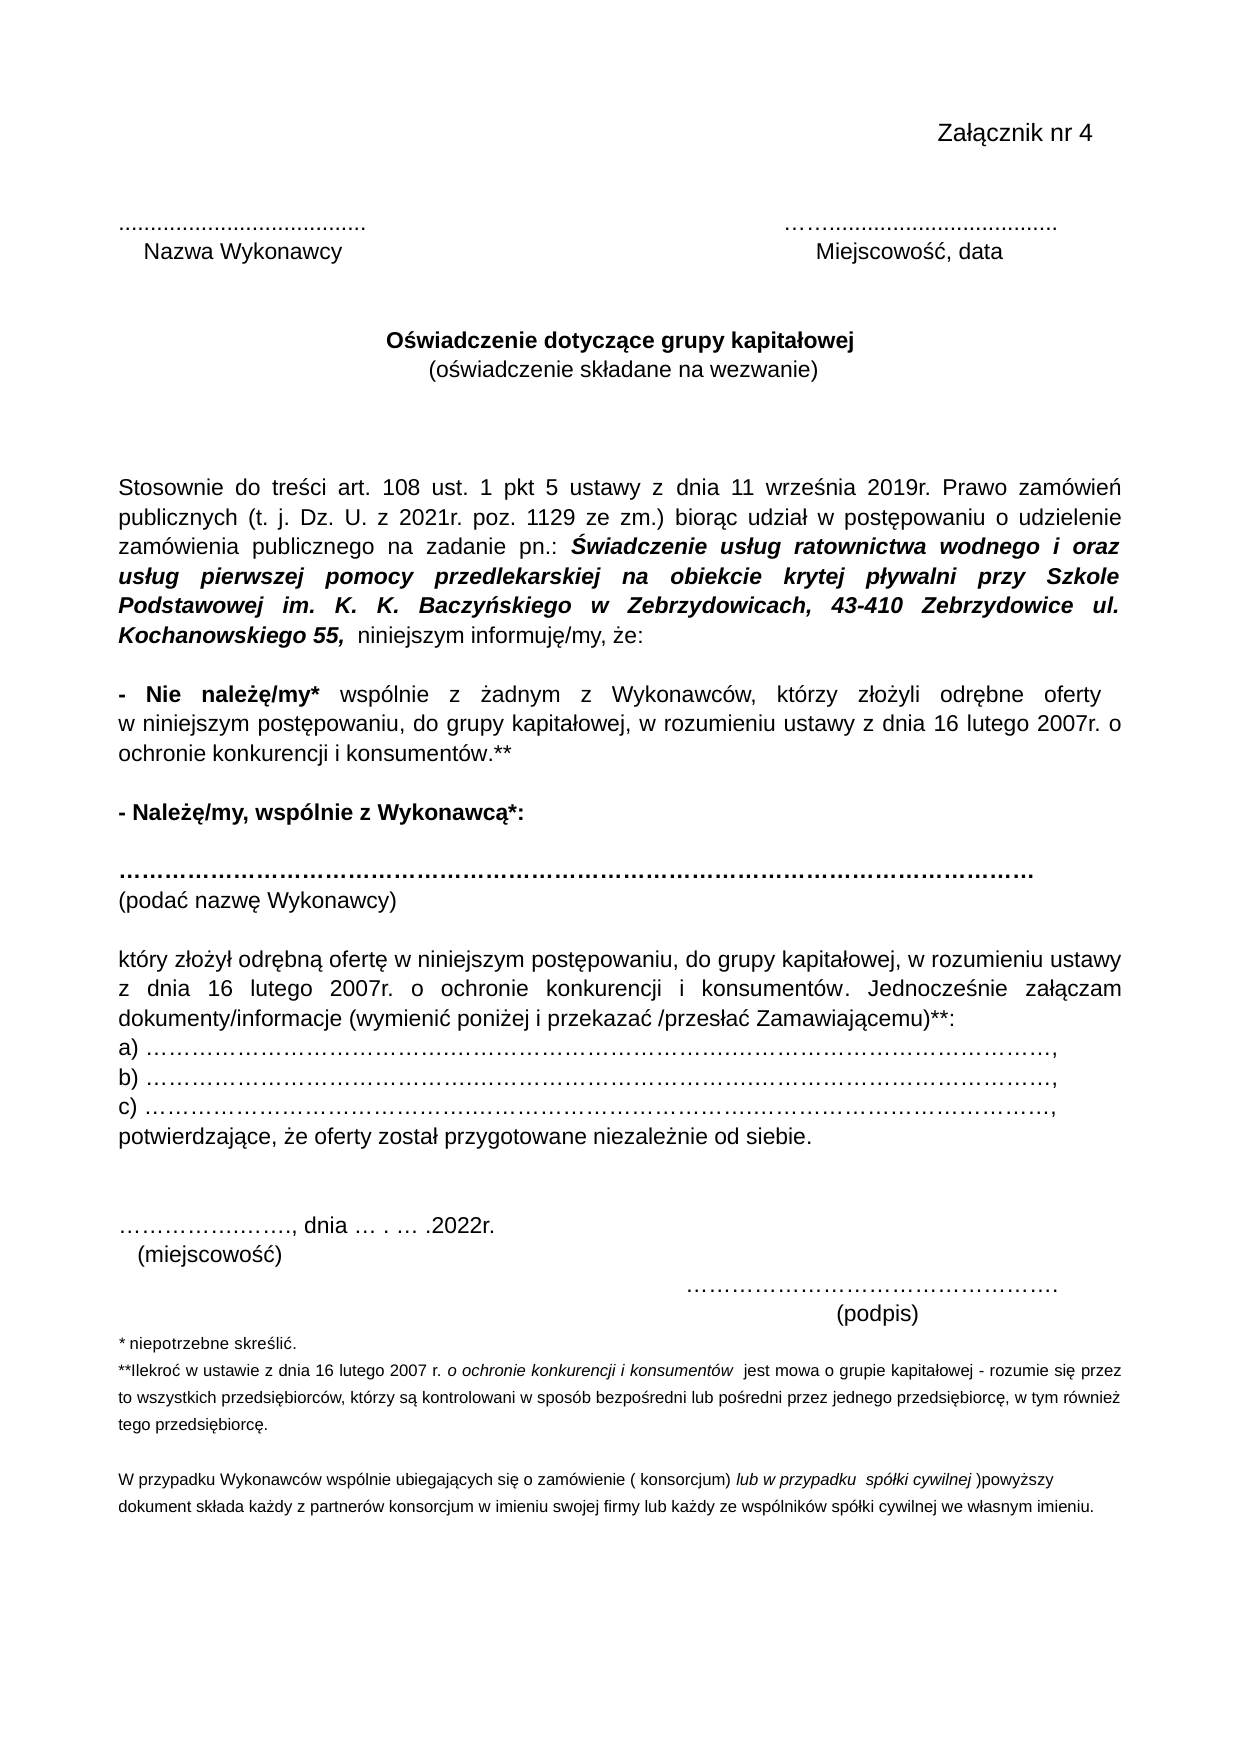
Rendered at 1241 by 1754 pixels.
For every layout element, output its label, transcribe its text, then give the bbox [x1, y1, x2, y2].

text (miejscowość) [118, 1239, 1122, 1268]
text który złożył odrębną ofertę w niniejszym postępowaniu, do grupy kapitałowej, w rozumieniu ustawy z dnia 16 lutego 2007r. o ochronie konkurencji i konsumentów. Jednocześnie załączam dokumenty/informacje (wymienić poniżej i przekazać /przesłać Zamawiającemu)**: [118, 944, 1122, 1032]
text ………………………………………………………………………………………………………… (podać nazwę Wykonawcy) [118, 855, 1122, 914]
text (podpis) [118, 1298, 1122, 1327]
text ....................................... …….................................... [118, 207, 1122, 236]
text potwierdzające, że oferty został przygotowane niezależnie od siebie. [118, 1121, 1122, 1150]
text W przypadku Wykonawców wspólnie ubiegających się o zamówienie ( konsorcjum) lub w przypadku spółki cywilnej )powyższy dokument składa każdy z partnerów konsorcjum w imieniu swojej firmy lub każdy ze wspólników spółki cywilnej we własnym imieniu. [118, 1463, 1122, 1518]
text a) ………………………………….……………………………….……………………………………, [118, 1032, 1122, 1062]
text …………….……., dnia … . … .2022r. [118, 1209, 1122, 1239]
text - Nie należę/my* wspólnie z żadnym z Wykonawców, którzy złożyli odrębne oferty w niniejszym postępowaniu, do grupy kapitałowej, w rozumieniu ustawy z dnia 16 lutego 2007r. o ochronie konkurencji i konsumentów.** [118, 678, 1122, 767]
text Nazwa Wykonawcy Miejscowość, data [118, 236, 1122, 266]
text …………………………………………. [561, 1268, 1122, 1298]
text **Ilekroć w ustawie z dnia 16 lutego 2007 r. o ochronie konkurencji i konsumentów jest mowa o grupie kapitałowej - rozumie się przez to wszystkich przedsiębiorców, którzy są kontrolowani w sposób bezpośredni lub pośredni przez jednego przedsiębiorcę, w tym również tego przedsiębiorcę. [118, 1354, 1122, 1436]
text Stosownie do treści art. 108 ust. 1 pkt 5 ustawy z dnia 11 września 2019r. Prawo zamówień publicznych (t. j. Dz. U. z 2021r. poz. 1129 ze zm.) biorąc udział w postępowaniu o udzielenie zamówienia publicznego na zadanie pn.: Świadczenie usług ratownictwa wodnego i oraz usług pierwszej pomocy przedlekarskiej na obiekcie krytej pływalni przy Szkole Podstawowej im. K. K. Baczyńskiego w Zebrzydowicach, 43-410 Zebrzydowice ul. Kochanowskiego 55, niniejszym informuję/my, że: [118, 472, 1122, 649]
text - Należę/my, wspólnie z Wykonawcą*: [118, 796, 1122, 826]
text (oświadczenie składane na wezwanie) [118, 354, 1122, 384]
text Załącznik nr 4 [118, 118, 1122, 148]
text Oświadczenie dotyczące grupy kapitałowej [118, 325, 1122, 354]
text b) …………………………………….……………………………….…………………………………, [118, 1062, 1122, 1091]
text c) …………………………………….……………………………….…………………………………, [118, 1091, 1122, 1121]
text * niepotrzebne skreślić. [118, 1327, 1122, 1354]
